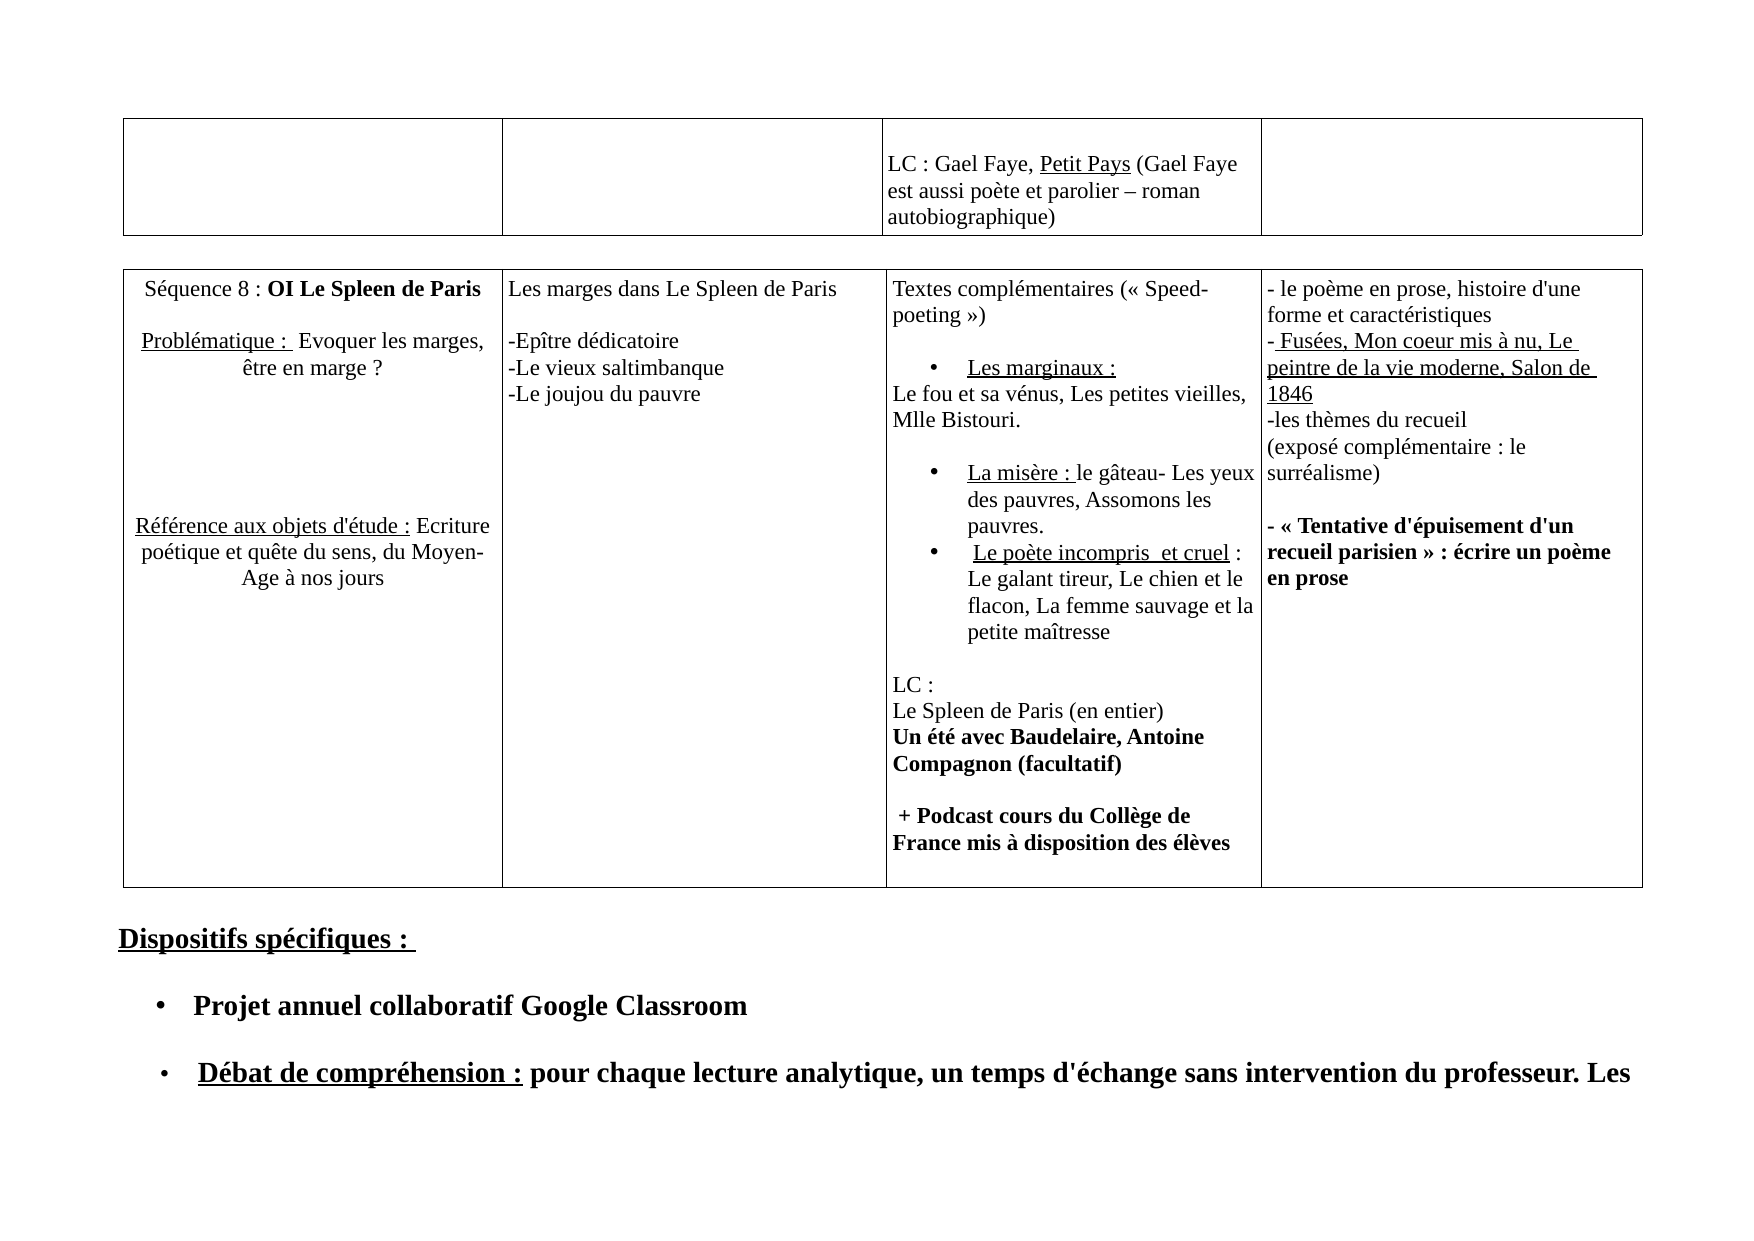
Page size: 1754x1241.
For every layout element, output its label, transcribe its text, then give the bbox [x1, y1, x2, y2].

table_header Les marges dans Le Spleen de Paris -Epître dédicatoire -Le vieux saltimbanque -Le joujou du pauvre [503, 270, 886, 887]
table_header [503, 119, 882, 235]
table_header LC : Gael Faye, Petit Pays (Gael Faye est aussi poète et parolier – roman autobiographique) [883, 119, 1261, 235]
list Projet annuel collaboratif Google Classroom [156, 988, 1636, 1022]
table_header - le poème en prose, histoire d'une forme et caractéristiques - Fusées, Mon coeur mis à nu, Le peintre de la vie moderne, Salon de 1846 -les thèmes du recueil (exposé complémentaire : le surréalisme) - « Tentative d'épuisement d'un recueil parisien » : écrire un poème en prose [1262, 270, 1642, 887]
table_header Séquence 8 : OI Le Spleen de Paris Problématique : Evoquer les marges, être en marge ? Référence aux objets d'étude : Ecriture poétique et quête du sens, du Moyen-Age à nos jours [124, 270, 502, 887]
list Débat de compréhension : pour chaque lecture analytique, un temps d'échange sans intervention du professeur. Les [156, 1055, 1636, 1089]
table_header [124, 119, 502, 235]
text Dispositifs spécifiques : [118, 921, 1636, 954]
table_header Textes complémentaires (« Speed-poeting ») Les marginaux : Le fou et sa vénus, Les petites vieilles, Mlle Bistouri. La misère : le gâteau- Les yeux des pauvres, Assomons les pauvres. Le poète incompris et cruel : Le galant tireur, Le chien et le flacon, La femme sauvage et la petite maîtresse LC : Le Spleen de Paris (en entier) Un été avec Baudelaire, Antoine Compagnon (facultatif) + Podcast cours du Collège de France mis à disposition des élèves [887, 270, 1261, 887]
table_header [1262, 119, 1642, 235]
